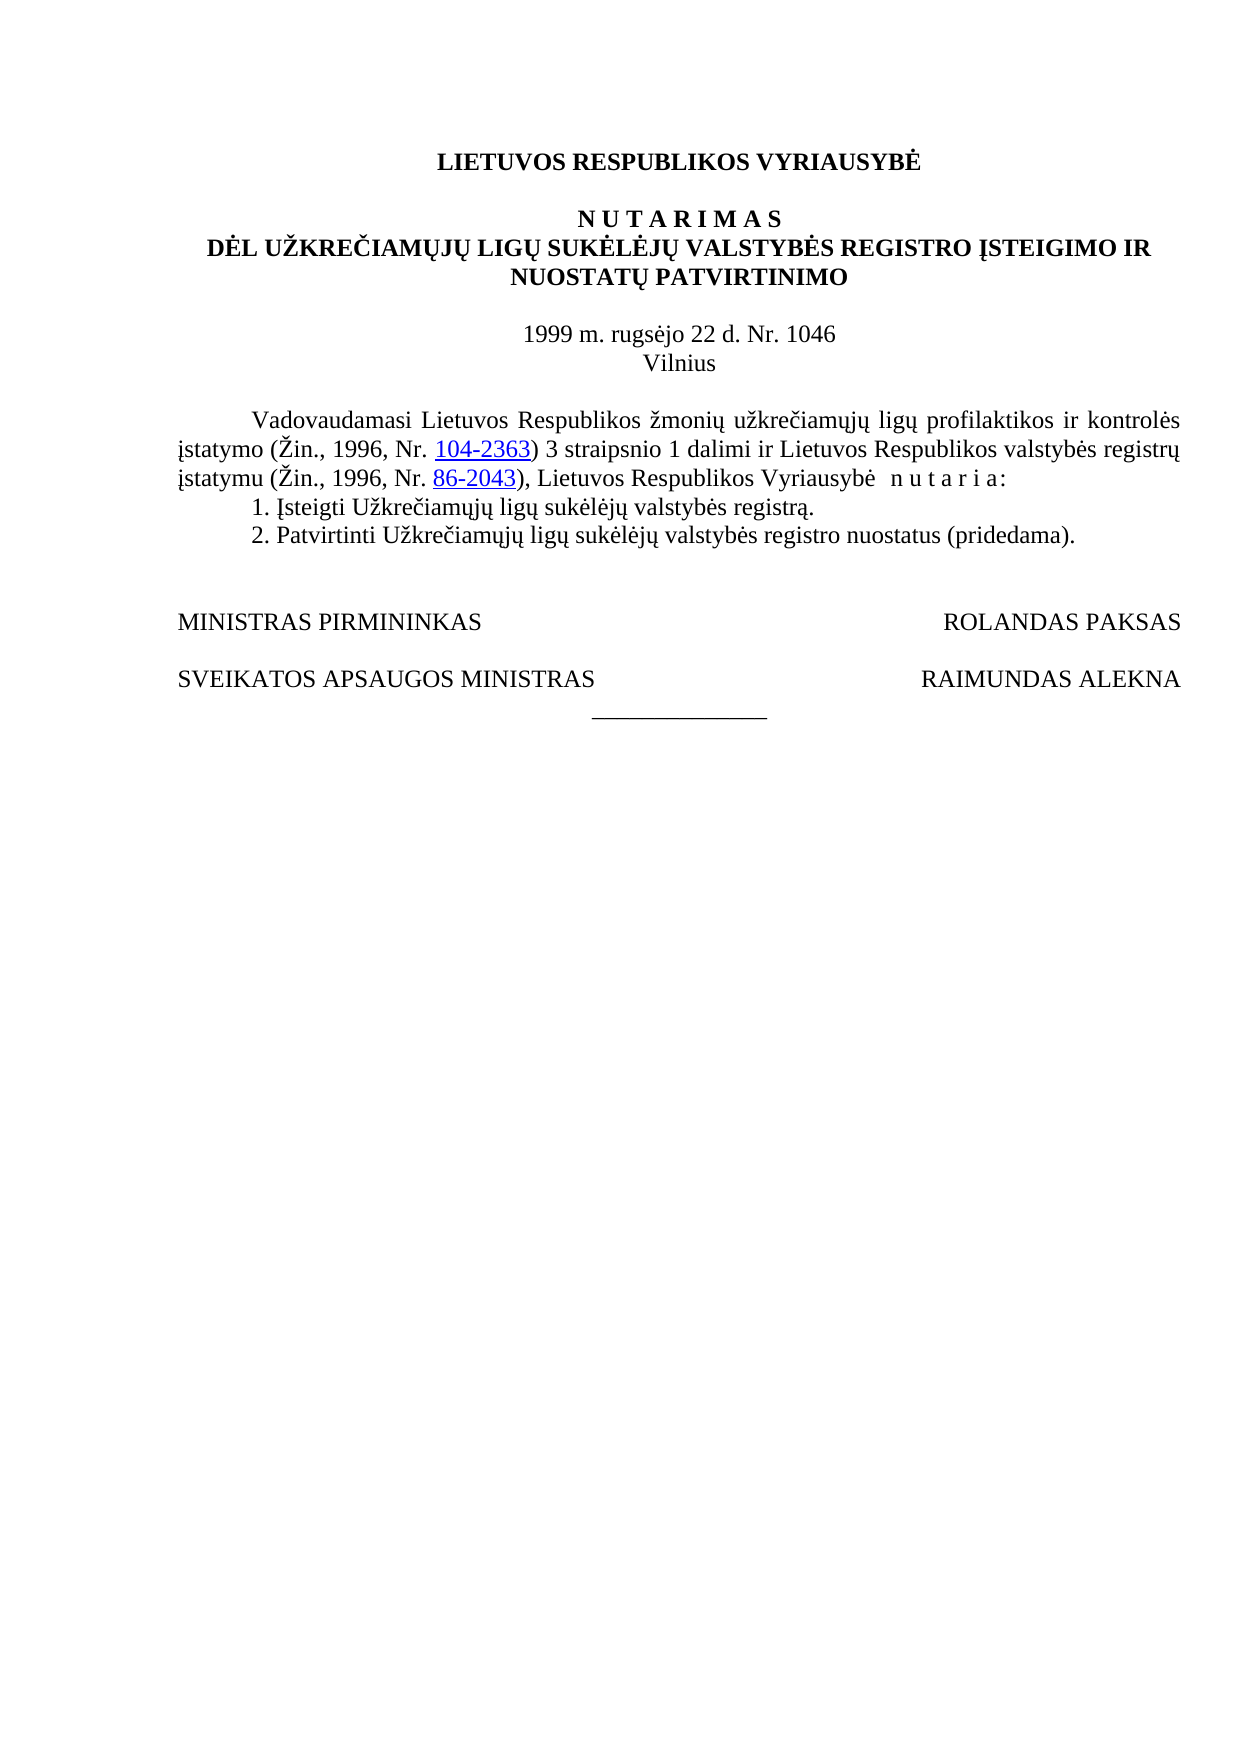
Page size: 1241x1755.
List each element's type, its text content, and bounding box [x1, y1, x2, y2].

text N U T A R I M A S [177, 204, 1181, 233]
text Sveikatos apsaugos ministras Raimundas Alekna [177, 664, 1181, 693]
text ______________ [177, 693, 1181, 722]
text 1. Įsteigti Užkrečiamųjų ligų sukėlėjų valstybės registrą. [177, 492, 1181, 521]
text Ministras Pirmininkas Rolandas Paksas [177, 607, 1181, 636]
text 1999 m. rugsėjo 22 d. Nr. 1046 [177, 319, 1181, 348]
text Vadovaudamasi Lietuvos Respublikos žmonių užkrečiamųjų ligų profilaktikos ir kontrolės įstatymo (Žin., 1996, Nr. 104-2363) 3 straipsnio 1 dalimi ir Lietuvos Respublikos valstybės registrų įstatymu (Žin., 1996, Nr. 86-2043), Lietuvos Respublikos Vyriausybė nutaria: [177, 406, 1181, 492]
text Vilnius [177, 348, 1181, 377]
text 2. Patvirtinti Užkrečiamųjų ligų sukėlėjų valstybės registro nuostatus (pridedama). [177, 521, 1181, 549]
text DĖL UŽKREČIAMŲJŲ LIGŲ SUKĖLĖJŲ VALSTYBĖS REGISTRO ĮSTEIGIMO IR NUOSTATŲ PATVIRTINIMO [177, 233, 1181, 291]
text LIETUVOS RESPUBLIKOS VYRIAUSYBĖ [177, 147, 1181, 176]
